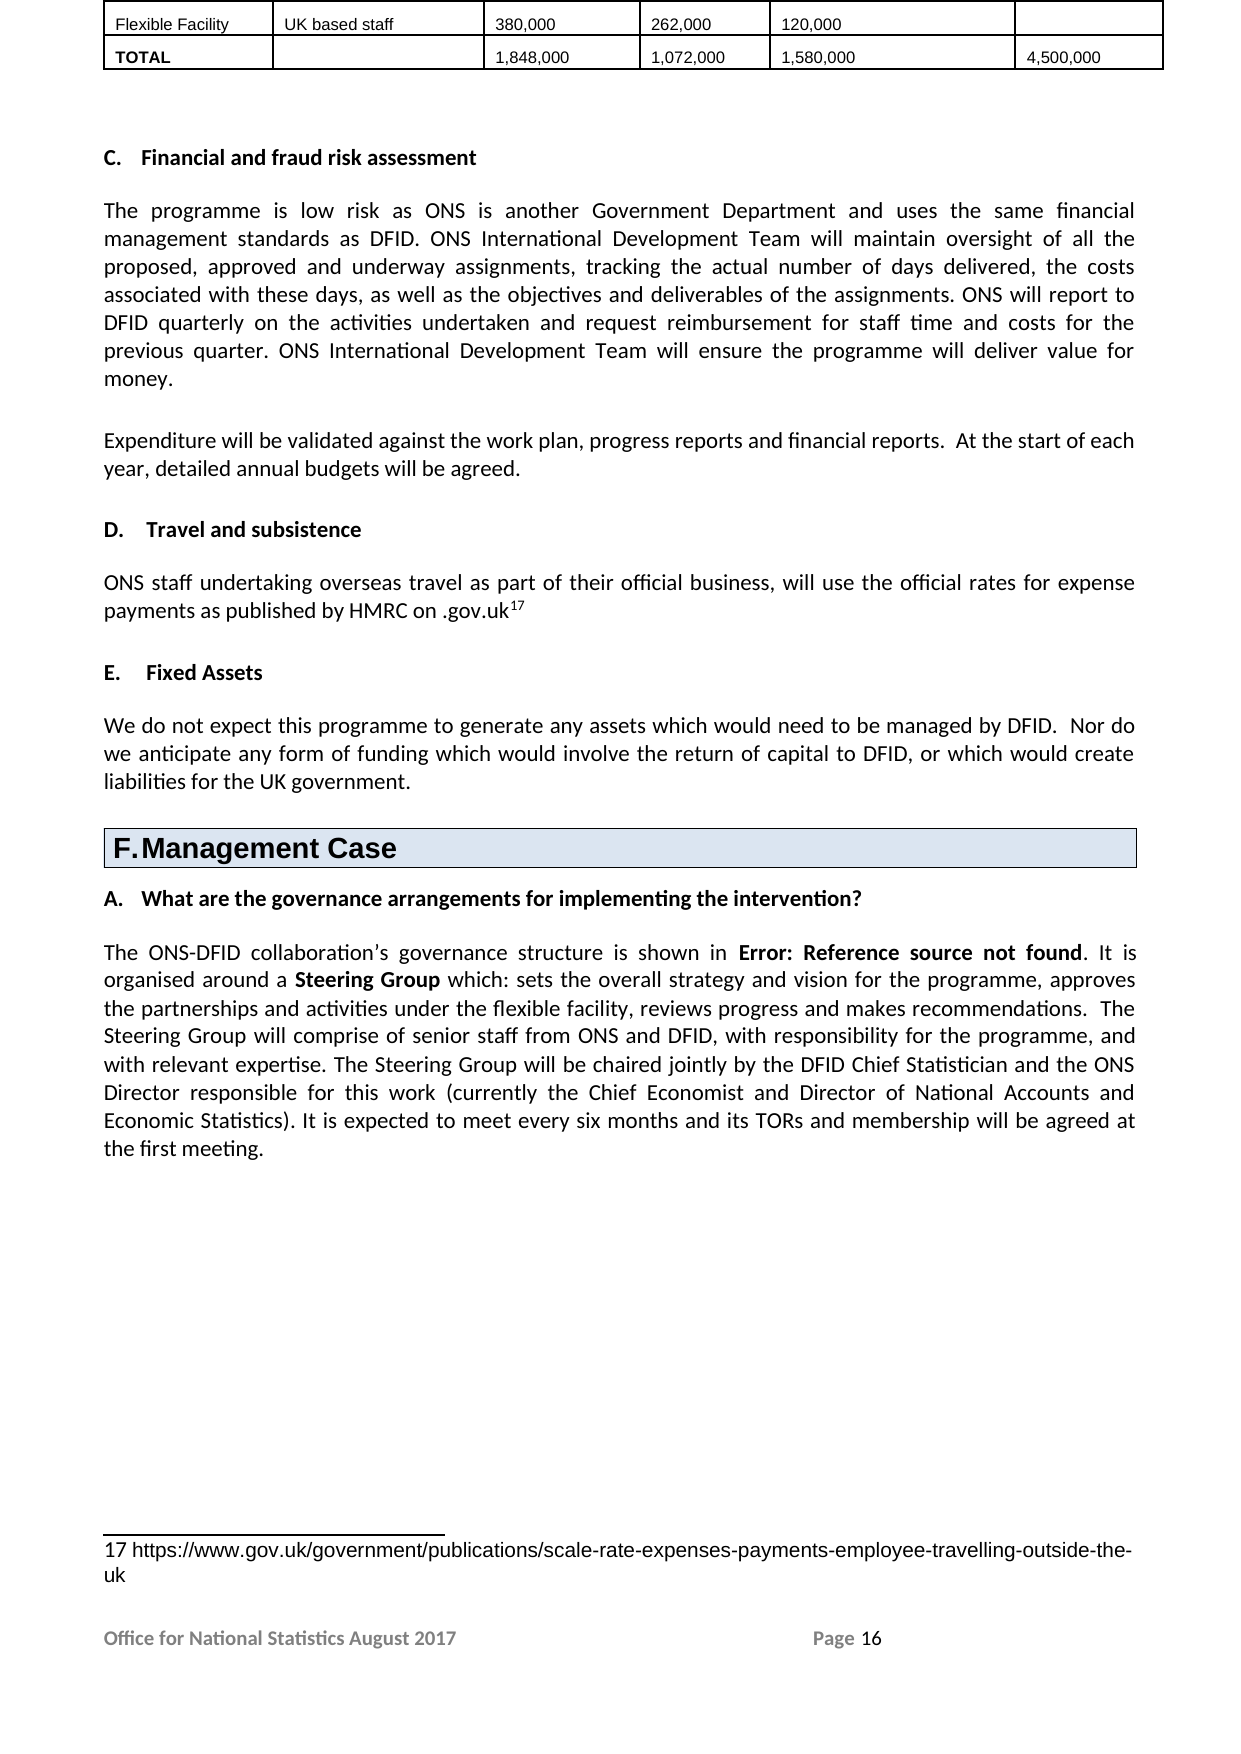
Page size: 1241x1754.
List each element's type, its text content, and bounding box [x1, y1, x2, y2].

table_cell TOTAL [105, 36, 272, 67]
table_cell 262,000 [641, 2, 769, 34]
text https://www.gov.uk/government/publications/scale-rate-expenses-payments-employee-travelling-outside-the-uk [103, 1535, 1137, 1587]
text The programme is low risk as ONS is another Government Department and uses the same financial management standards as DFID. ONS International Development Team will maintain oversight of all the proposed, approved and underway assignments, tracking the actual number of days delivered, the costs associated with these days, as well as the objectives and deliverables of the assignments. ONS will report to DFID quarterly on the activities undertaken and request reimbursement for staff time and costs for the previous quarter. ONS International Development Team will ensure the programme will deliver value for money. [103, 196, 1137, 393]
list Fixed Assets [103, 658, 1137, 686]
table_cell Flexible Facility [105, 2, 272, 34]
list Financial and fraud risk assessment [103, 143, 1137, 171]
table_cell [1016, 2, 1162, 34]
table_cell 1,848,000 [485, 36, 639, 67]
text The ONS-DFID collaboration’s governance structure is shown in Error! Reference source not found.. It is organised around a Steering Group which: sets the overall strategy and vision for the programme, approves the partnerships and activities under the flexible facility, reviews progress and makes recommendations. The Steering Group will comprise of senior staff from ONS and DFID, with responsibility for the programme, and with relevant expertise. The Steering Group will be chaired jointly by the DFID Chief Statistician and the ONS Director responsible for this work (currently the Chief Economist and Director of National Accounts and Economic Statistics). It is expected to meet every six months and its TORs and membership will be agreed at the first meeting. [103, 938, 1137, 1162]
table_cell UK based staff [274, 2, 483, 34]
table_cell [274, 36, 483, 67]
table_cell 4,500,000 [1016, 36, 1162, 67]
table_cell 1,580,000 [771, 36, 1014, 67]
list What are the governance arrangements for implementing the intervention? [103, 884, 1137, 913]
text We do not expect this programme to generate any assets which would need to be managed by DFID. Nor do we anticipate any form of funding which would involve the return of capital to DFID, or which would create liabilities for the UK government. [103, 711, 1137, 795]
text ONS staff undertaking overseas travel as part of their official business, will use the official rates for expense payments as published by HMRC on .gov.uk [103, 568, 1137, 624]
list Travel and subsistence [103, 515, 1137, 543]
table_cell 1,072,000 [641, 36, 769, 67]
table_cell 120,000 [771, 2, 1014, 34]
list Management Case [105, 829, 1136, 867]
text Expenditure will be validated against the work plan, progress reports and financial reports. At the start of each year, detailed annual budgets will be agreed. [103, 426, 1137, 482]
table_cell 380,000 [485, 2, 639, 34]
